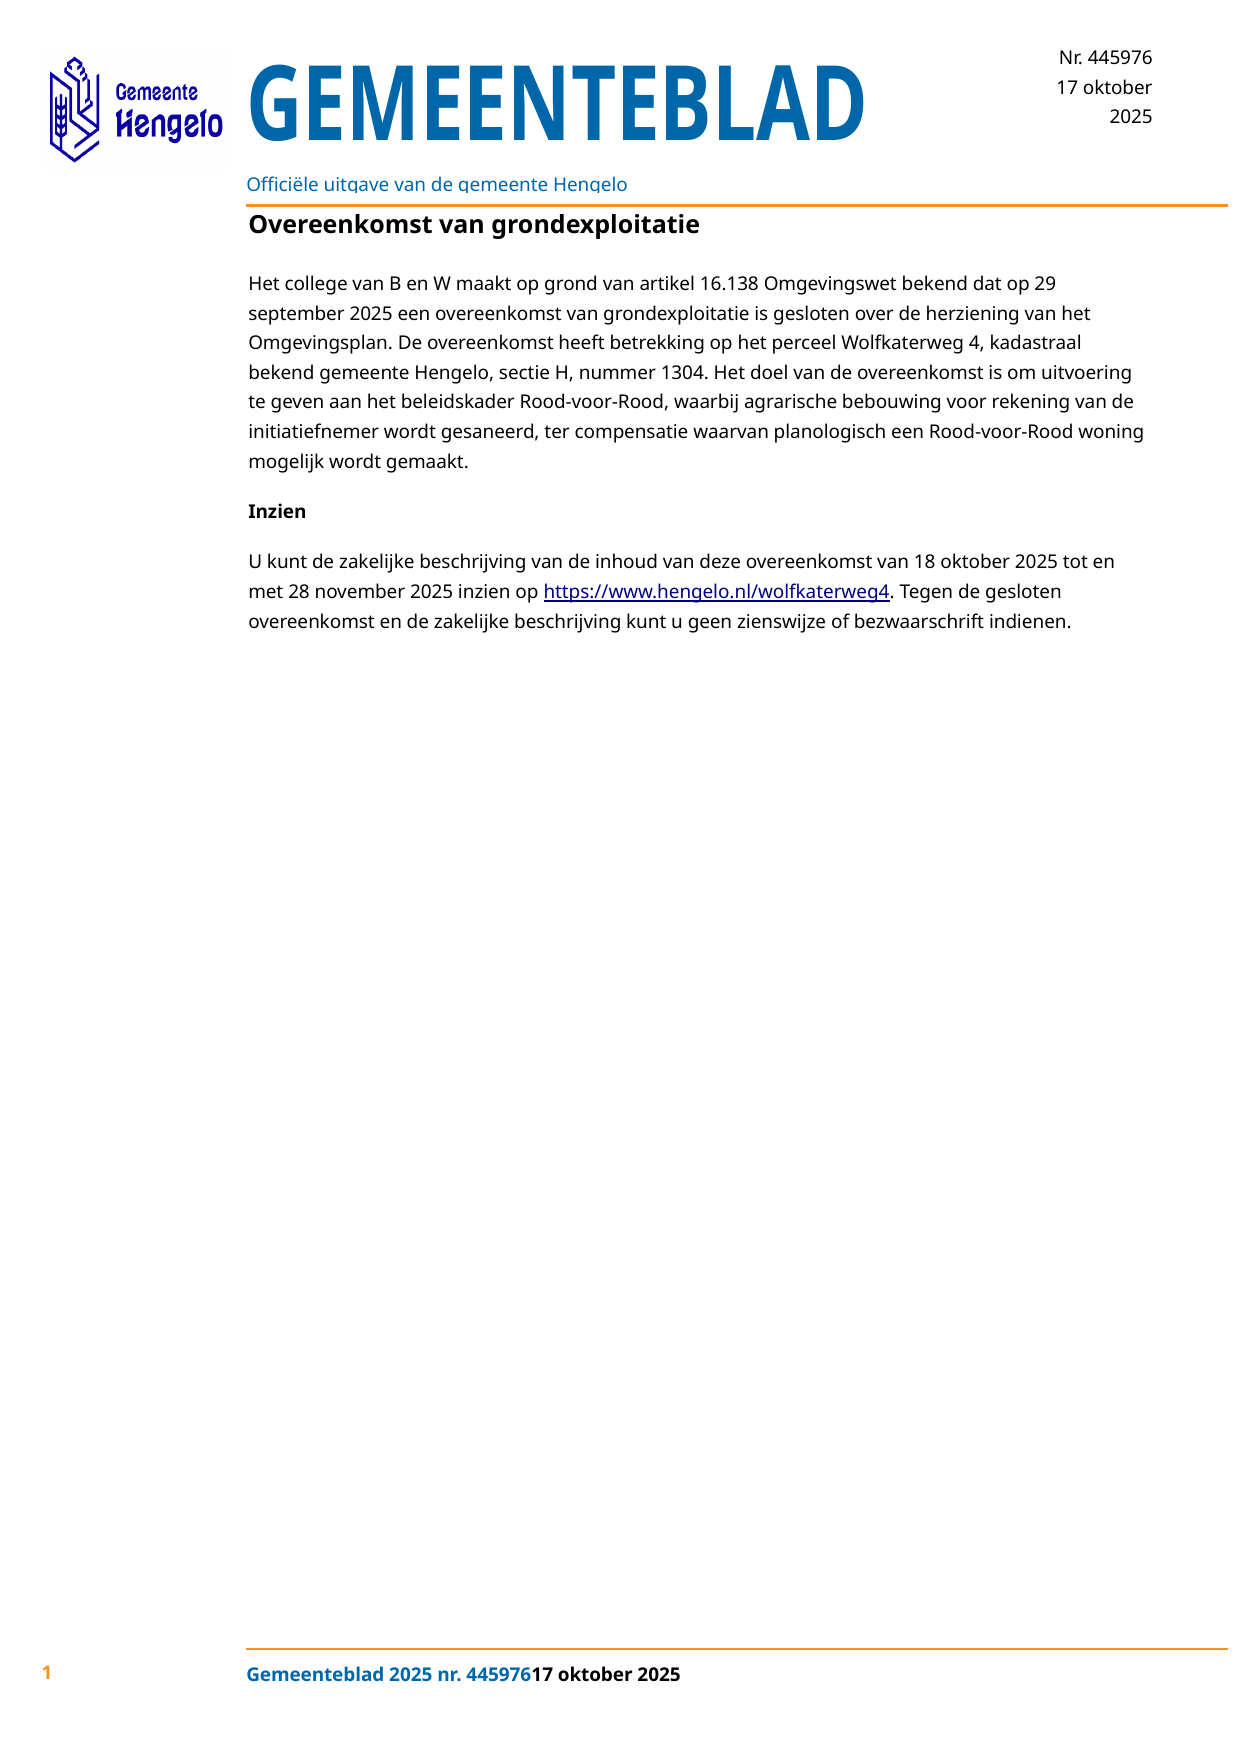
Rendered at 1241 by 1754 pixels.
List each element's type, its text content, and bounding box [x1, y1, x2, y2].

text Het college van B en W maakt op grond van artikel 16.138 Omgevingswet bekend dat op 29 september 2025 een overeenkomst van grondexploitatie is gesloten over de herziening van het Omgevingsplan. De overeenkomst heeft betrekking op het perceel Wolfkaterweg 4, kadastraal bekend gemeente Hengelo, sectie H, nummer 1304. Het doel van de overeenkomst is om uitvoering te geven aan het beleidskader Rood-voor-Rood, waarbij agrarische bebouwing voor rekening van de initiatiefnemer wordt gesaneerd, ter compensatie waarvan planologisch een Rood-voor-Rood woning mogelijk wordt gemaakt. [248, 270, 1152, 473]
text Overeenkomst van grondexploitatie [248, 207, 1152, 241]
text U kunt de zakelijke beschrijving van de inhoud van deze overeenkomst van 18 oktober 2025 tot en met 28 november 2025 inzien op https://www.hengelo.nl/wolfkaterweg4. Tegen de gesloten overeenkomst en de zakelijke beschrijving kunt u geen zienswijze of bezwaarschrift indienen. [248, 549, 1152, 633]
text Inzien [248, 498, 1152, 524]
picture [41, 47, 231, 172]
